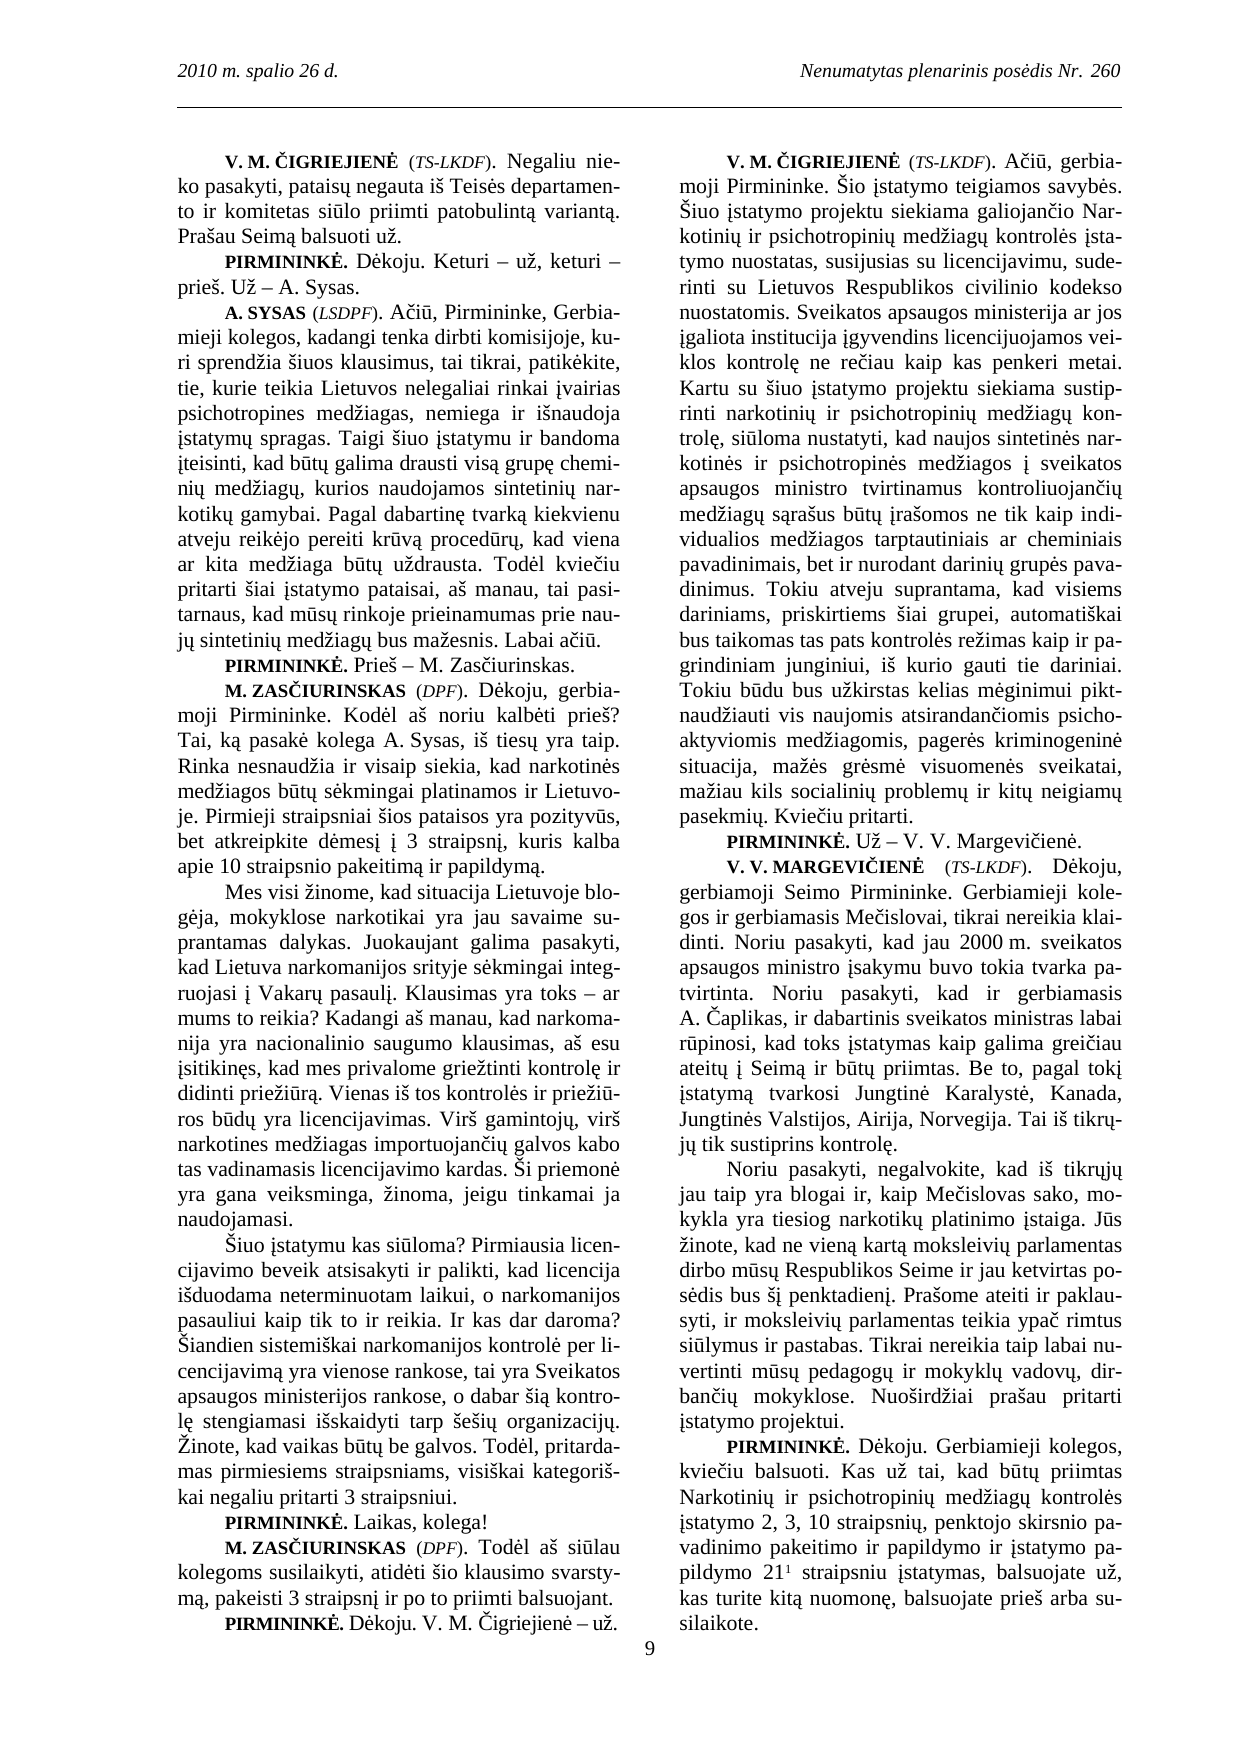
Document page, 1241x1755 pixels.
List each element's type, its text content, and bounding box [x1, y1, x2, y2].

text PIRMININKĖ. Dė­ko­ju. V. M. Čig­rie­jie­nė – už. [177, 1610, 620, 1635]
text V. V. MARGEVIČIENĖ (TS-LKDF). Dė­ko­ju, ger­bia­mo­ji Sei­mo Pir­mi­nin­ke. Ger­bia­mie­ji ko­le­gos ir ger­bia­ma­sis Me­čis­lo­vai, tik­rai ne­rei­kia klai­din­ti. No­riu pa­sa­ky­ti, kad jau 2000 m. svei­ka­tos ap­sau­gos mi­nist­ro įsa­ky­mu bu­vo to­kia tvar­ka pa­tvir­tin­ta. No­riu pa­sa­ky­ti, kad ir ger­bia­ma­sis A. Ča­p­li­kas, ir da­bar­ti­nis svei­ka­tos mi­nist­ras la­bai rū­pi­no­si, kad toks įsta­ty­mas kaip ga­li­ma grei­čiau at­ei­tų į Sei­mą ir bū­tų pri­im­tas. Be to, pa­gal to­kį įsta­ty­mą tvar­ko­si Jung­ti­nė Ka­ra­lys­tė, Ka­na­da, Jung­ti­nės Vals­ti­jos, Ai­ri­ja, Nor­ve­gi­ja. Tai iš tik­rų­jų tik su­stip­rins kon­tro­lę. [679, 853, 1122, 1156]
text V. M. ČIGRIEJIENĖ (TS-LKDF). Ačiū, ger­bia­mo­ji Pir­mi­nin­ke. Šio įsta­ty­mo tei­gia­mos sa­vy­bės. Šiuo įsta­ty­mo pro­jek­tu sie­kia­ma ga­lio­jan­čio Nar­ko­ti­nių ir psi­chot­ro­pi­nių me­džia­gų kon­tro­lės įsta­ty­mo nuo­sta­tas, su­si­ju­sias su li­cen­ci­ja­vi­mu, su­de­rin­ti su Lie­tu­vos Res­pub­li­kos ci­vi­li­nio ko­dek­so nuo­sta­to­mis. Svei­ka­tos ap­sau­gos mi­nis­te­ri­ja ar jos įga­lio­ta ins­ti­tu­ci­ja įgy­ven­dins li­cen­ci­juo­ja­mos vei­k­los kon­tro­lę ne re­čiau kaip kas pen­ke­ri me­tai. Kar­tu su šiuo įsta­ty­mo pro­jek­tu sie­kia­ma su­stip­rin­ti nar­ko­ti­nių ir psi­chot­ro­pi­nių me­džia­gų kon­trolę, siū­lo­ma nu­sta­ty­ti, kad nau­jos sin­te­ti­nės nar­ko­ti­nės ir psi­chot­ro­pi­nės me­džia­gos į svei­ka­tos ap­sau­gos mi­nist­ro tvir­ti­na­mus kon­tro­liuo­jan­čių me­džia­gų są­ra­šus bū­tų įra­šo­mos ne tik kaip in­di­vi­du­a­lios me­džia­gos tarp­tau­ti­niais ar che­mi­niais pa­va­di­ni­mais, bet ir nu­ro­dant da­ri­nių gru­pės pa­va­di­ni­mus. To­kiu at­ve­ju su­pran­ta­ma, kad vi­siems da­ri­niams, pri­skir­tiems šiai gru­pei, au­to­ma­tiš­kai bus tai­ko­mas tas pats kon­tro­lės re­ži­mas kaip ir pa­grin­di­niam jun­gi­niui, iš ku­rio gau­ti tie da­ri­niai. To­kiu bū­du bus už­kirs­tas ke­lias mė­gi­ni­mui pik­t­nau­džiau­ti vis nau­jo­mis at­si­ran­dan­čio­mis psi­cho­ak­ty­vio­mis me­džia­go­mis, pa­ge­rės kri­mi­no­ge­ni­nė si­tu­a­ci­ja, ma­žės grės­mė vi­suo­me­nės svei­ka­tai, ma­žiau kils so­cia­li­nių pro­ble­mų ir ki­tų nei­gia­mų pa­sek­mių. Kvie­čiu pri­tar­ti. [679, 148, 1122, 828]
text No­riu pa­sa­ky­ti, ne­gal­vo­ki­te, kad iš tik­rų­jų jau taip yra blo­gai ir, kaip Me­čis­lo­vas sa­ko, mo­kyk­la yra tie­siog nar­ko­ti­kų pla­ti­ni­mo įstai­ga. Jūs ži­no­te, kad ne vie­ną kar­tą moks­lei­vių par­la­men­tas dir­bo mū­sų Res­pub­li­kos Sei­me ir jau ket­vir­tas po­sė­dis bus šį penk­ta­die­nį. Pra­šo­me at­ei­ti ir pa­klau­sy­ti, ir moks­lei­vių par­la­men­tas tei­kia ypač rim­tus siū­ly­mus ir pa­sta­bas. Tik­rai ne­rei­kia taip la­bai nu­ver­tin­ti mū­sų pe­da­go­gų ir mo­kyk­lų va­do­vų, dir­ban­čių mo­kyk­lo­se. Nuo­šir­džiai pra­šau pri­tar­ti įsta­ty­mo pro­jek­tui. [679, 1156, 1122, 1433]
text V. M. ČIGRIEJIENĖ (TS-LKDF). Ne­ga­liu nie­ko pa­sa­ky­ti, pa­tai­sų ne­gau­ta iš Tei­sės de­par­ta­men­to ir ko­mi­te­tas siū­lo pri­im­ti pa­to­bu­lin­tą va­rian­tą. Pra­šau Sei­mą bal­suo­ti už. [177, 148, 620, 248]
text A. SYSAS (LSDPF). Ačiū, Pir­mi­nin­ke, Ger­bia­mie­ji ko­le­gos, ka­dan­gi ten­ka dirb­ti ko­mi­si­jo­je, ku­ri spren­džia šiuos klau­si­mus, tai tik­rai, pa­ti­kė­ki­te, tie, ku­rie tei­kia Lie­tu­vos ne­le­ga­liai rin­kai įvai­rias psi­chot­ro­pi­nes me­džia­gas, ne­mie­ga ir iš­nau­do­ja įsta­ty­mų spra­gas. Tai­gi šiuo įsta­ty­mu ir ban­do­ma įtei­sin­ti, kad bū­tų ga­li­ma draus­ti vi­są gru­pę che­mi­nių me­džia­gų, ku­rios nau­do­ja­mos sin­te­ti­nių nar­ko­ti­kų ga­my­bai. Pa­gal da­bar­ti­nę tvar­ką kiek­vie­nu at­ve­ju rei­kė­jo per­ei­ti krū­vą pro­ce­dū­rų, kad vie­na ar ki­ta me­džia­ga bū­tų už­draus­ta. To­dėl kvie­čiu pri­tar­ti šiai įsta­ty­mo pa­tai­sai, aš ma­nau, tai pa­si­tar­naus, kad mū­sų rin­ko­je pri­ei­na­mu­mas prie nau­jų sin­te­ti­nių me­džia­gų bus ma­žes­nis. La­bai ačiū. [177, 299, 620, 652]
text Mes vi­si ži­no­me, kad si­tu­a­ci­ja Lie­tu­vo­je blo­gė­ja, mo­kyk­lo­se nar­ko­ti­kai yra jau sa­vai­me su­pran­ta­mas da­ly­kas. Juo­kau­jant ga­li­ma pa­sa­ky­ti, kad Lie­tu­va nar­ko­ma­ni­jos sri­ty­je sėk­min­gai in­teg­ruo­ja­si į Va­ka­rų pa­sau­lį. Klau­si­mas yra toks – ar mums to rei­kia? Ka­dan­gi aš ma­nau, kad nar­ko­ma­ni­ja yra na­cio­na­li­nio sau­gu­mo klau­si­mas, aš esu įsi­ti­ki­nęs, kad mes pri­va­lo­me griež­tin­ti kon­tro­lę ir di­din­ti prie­žiū­rą. Vie­nas iš tos kon­tro­lės ir prie­žiū­ros bū­dų yra li­cen­ci­ja­vi­mas. Virš ga­min­to­jų, virš nar­ko­ti­nes me­džia­gas im­por­tuo­jan­čių gal­vos ka­bo tas va­di­na­ma­sis li­cen­ci­ja­vi­mo kar­das. Ši prie­mo­nė yra ga­na veiks­min­ga, ži­no­ma, jei­gu tin­ka­mai ja nau­do­ja­ma­si. [177, 879, 620, 1232]
text PIRMININKĖ. Prieš – M. Zas­čiu­rins­kas. [177, 652, 620, 677]
text Šiuo įsta­ty­mu kas siū­lo­ma? Pir­miau­sia li­cen­ci­ja­vi­mo be­veik at­si­sa­ky­ti ir pa­lik­ti, kad li­cen­ci­ja iš­duo­da­ma ne­ter­mi­nuo­tam lai­kui, o nar­ko­ma­ni­jos pa­sau­liui kaip tik to ir rei­kia. Ir kas dar da­ro­ma? Šian­dien sis­te­miš­kai nar­ko­ma­ni­jos kon­tro­lė per li­cen­ci­ja­vi­mą yra vie­no­se ran­ko­se, tai yra Svei­ka­tos ap­sau­gos mi­nis­te­ri­jos ran­ko­se, o da­bar šią kon­tro­lę sten­gia­ma­si iš­skai­dy­ti tarp še­šių or­ga­ni­za­ci­jų. Ži­no­te, kad vai­kas bū­tų be gal­vos. To­dėl, pri­tar­da­mas pir­mie­siems straips­niams, vi­siš­kai ka­te­go­riš­kai ne­ga­liu pri­tar­ti 3 straips­niui. [177, 1232, 620, 1509]
text PIRMININKĖ. Lai­kas, ko­le­ga! [177, 1509, 620, 1534]
text PIRMININKĖ. Dė­ko­ju. Ger­bia­mie­ji ko­le­gos, kvie­čiu bal­suo­ti. Kas už tai, kad bū­tų pri­im­tas Nar­ko­ti­nių ir psi­chot­ro­pi­nių me­džia­gų kon­tro­lės įsta­ty­mo 2, 3, 10 straips­nių, penk­to­jo skir­snio pa­va­di­ni­mo pa­kei­ti­mo ir pa­pil­dy­mo ir įsta­ty­mo pa­pil­dy­mo 211 straips­niu įsta­ty­mas, bal­suo­ja­te už, kas tu­ri­te ki­tą nuo­mo­nę, bal­suo­ja­te prieš ar­ba su­si­lai­ko­te. [679, 1433, 1122, 1635]
text M. ZASČIURINSKAS (DPF). Dė­ko­ju, ger­bia­mo­ji Pir­mi­nin­ke. Ko­dėl aš no­riu kal­bė­ti prieš? Tai, ką pa­sa­kė ko­le­ga A. Sy­sas, iš tie­sų yra taip. Rin­ka ne­snau­džia ir vi­saip sie­kia, kad nar­ko­ti­nės me­džia­gos bū­tų sėk­min­gai pla­ti­na­mos ir Lie­tu­vo­je. Pir­mie­ji straips­niai šios pa­tai­sos yra po­zi­ty­vūs, bet at­kreip­ki­te dė­me­sį į 3 straips­nį, ku­ris kal­ba apie 10 straips­nio pa­kei­ti­mą ir pa­pil­dy­mą. [177, 677, 620, 879]
text M. ZASČIURINSKAS (DPF). To­dėl aš siū­lau ko­le­goms su­si­lai­ky­ti, ati­dė­ti šio klau­si­mo svars­ty­mą, pa­keis­ti 3 straips­nį ir po to pri­im­ti bal­suo­jant. [177, 1534, 620, 1610]
text PIRMININKĖ. Dė­ko­ju. Ke­tu­ri – už, ke­tu­ri – prieš. Už – A. Sy­sas. [177, 248, 620, 299]
text PIRMININKĖ. Už – V. V. Mar­ge­vi­čie­nė. [679, 828, 1122, 853]
